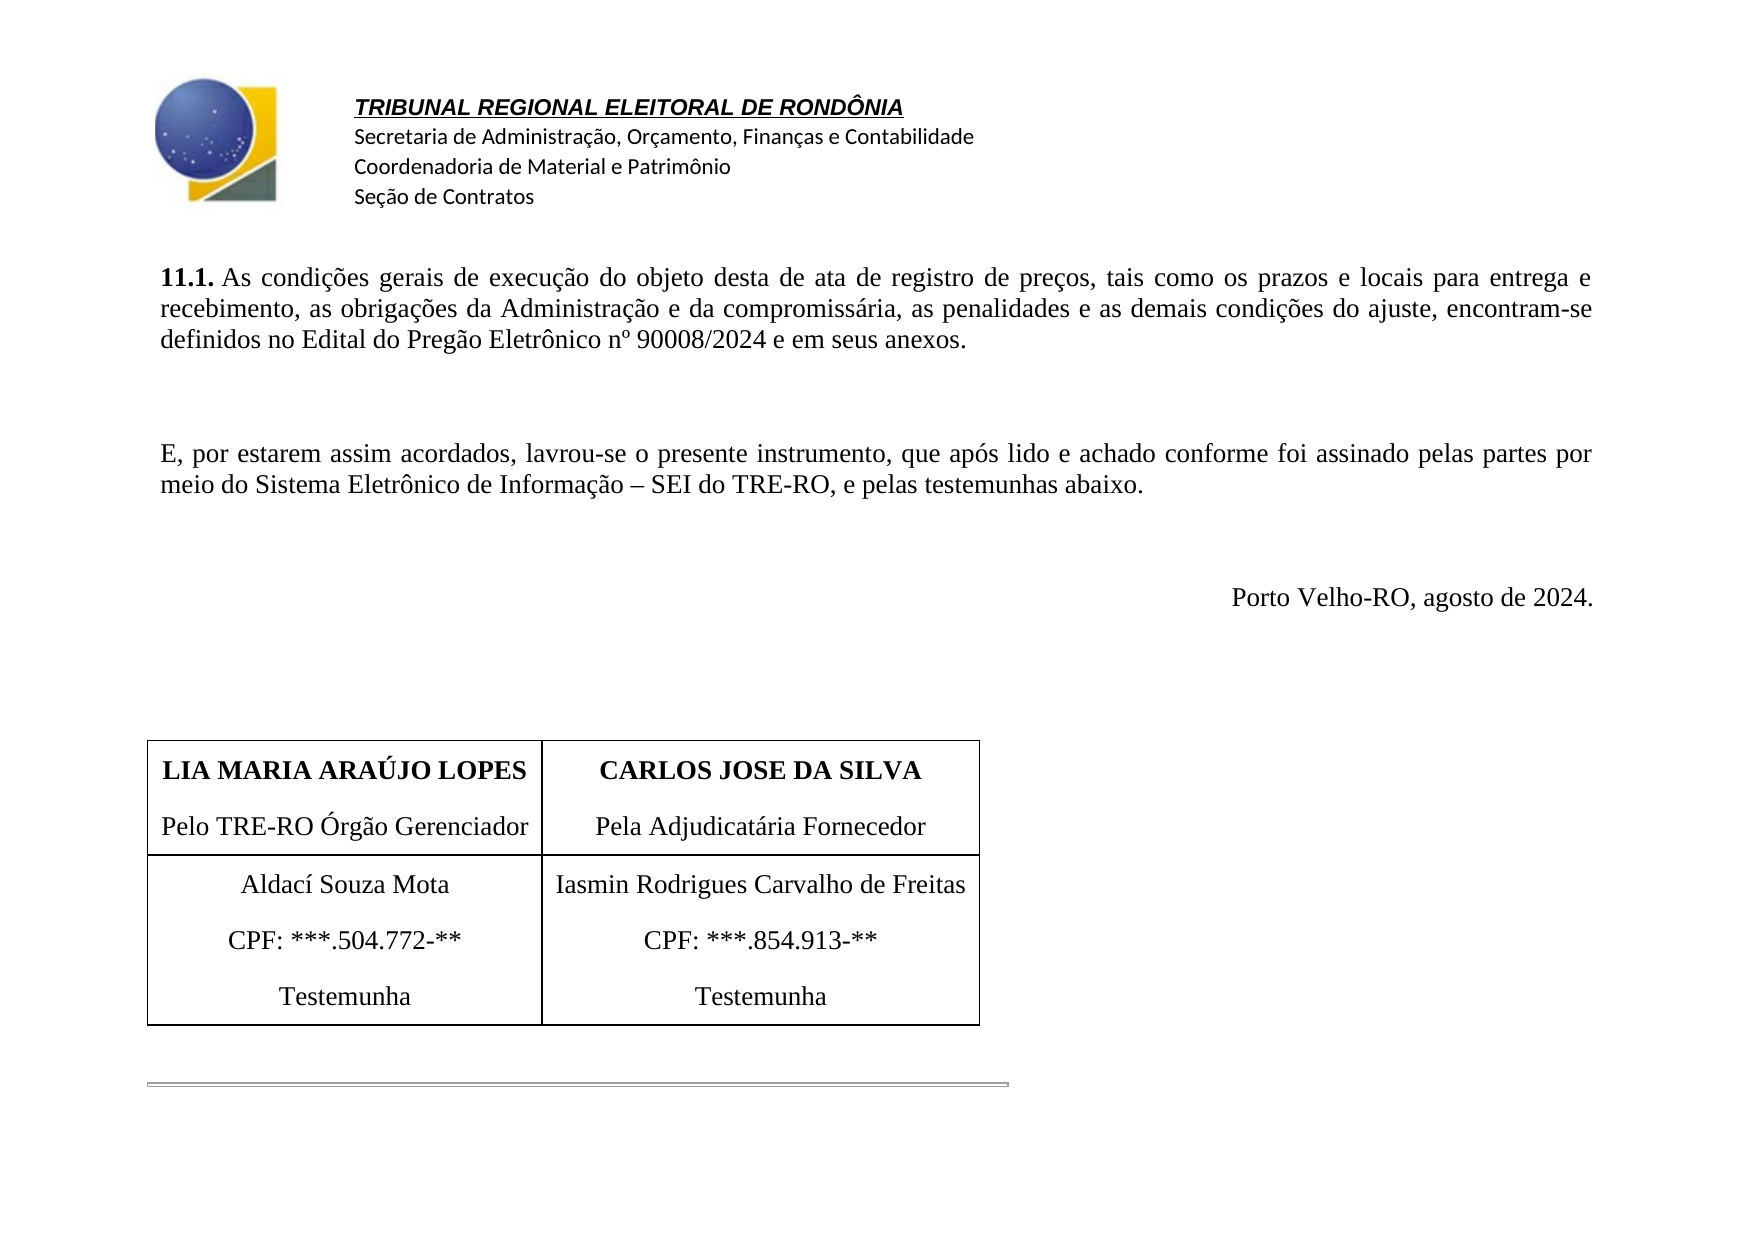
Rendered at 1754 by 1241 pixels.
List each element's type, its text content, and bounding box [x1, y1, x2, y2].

table_cell Aldací Souza Mota CPF: ***.504.772-** Testemunha [148, 856, 541, 1024]
text E, por estarem assim acordados, lavrou-se o presente instrumento, que após lido e achado conforme foi assinado pelas partes por meio do Sistema Eletrônico de Informação – SEI do TRE-RO, e pelas testemunhas abaixo. [160, 437, 1594, 499]
table_cell Iasmin Rodrigues Carvalho de Freitas CPF: ***.854.913-** Testemunha [543, 856, 979, 1024]
table_header LIA MARIA ARAÚJO LOPES Pelo TRE-RO Órgão Gerenciador [148, 741, 541, 854]
text 11.1. As condições gerais de execução do objeto desta de ata de registro de preços, tais como os prazos e locais para entrega e recebimento, as obrigações da Administração e da compromissária, as penalidades e as demais condições do ajuste, encontram-se definidos no Edital do Pregão Eletrônico nº 90008/2024 e em seus anexos. [160, 261, 1594, 354]
table_header CARLOS JOSE DA SILVA Pela Adjudicatária Fornecedor [543, 741, 979, 854]
text Porto Velho-RO, agosto de 2024. [160, 581, 1594, 612]
